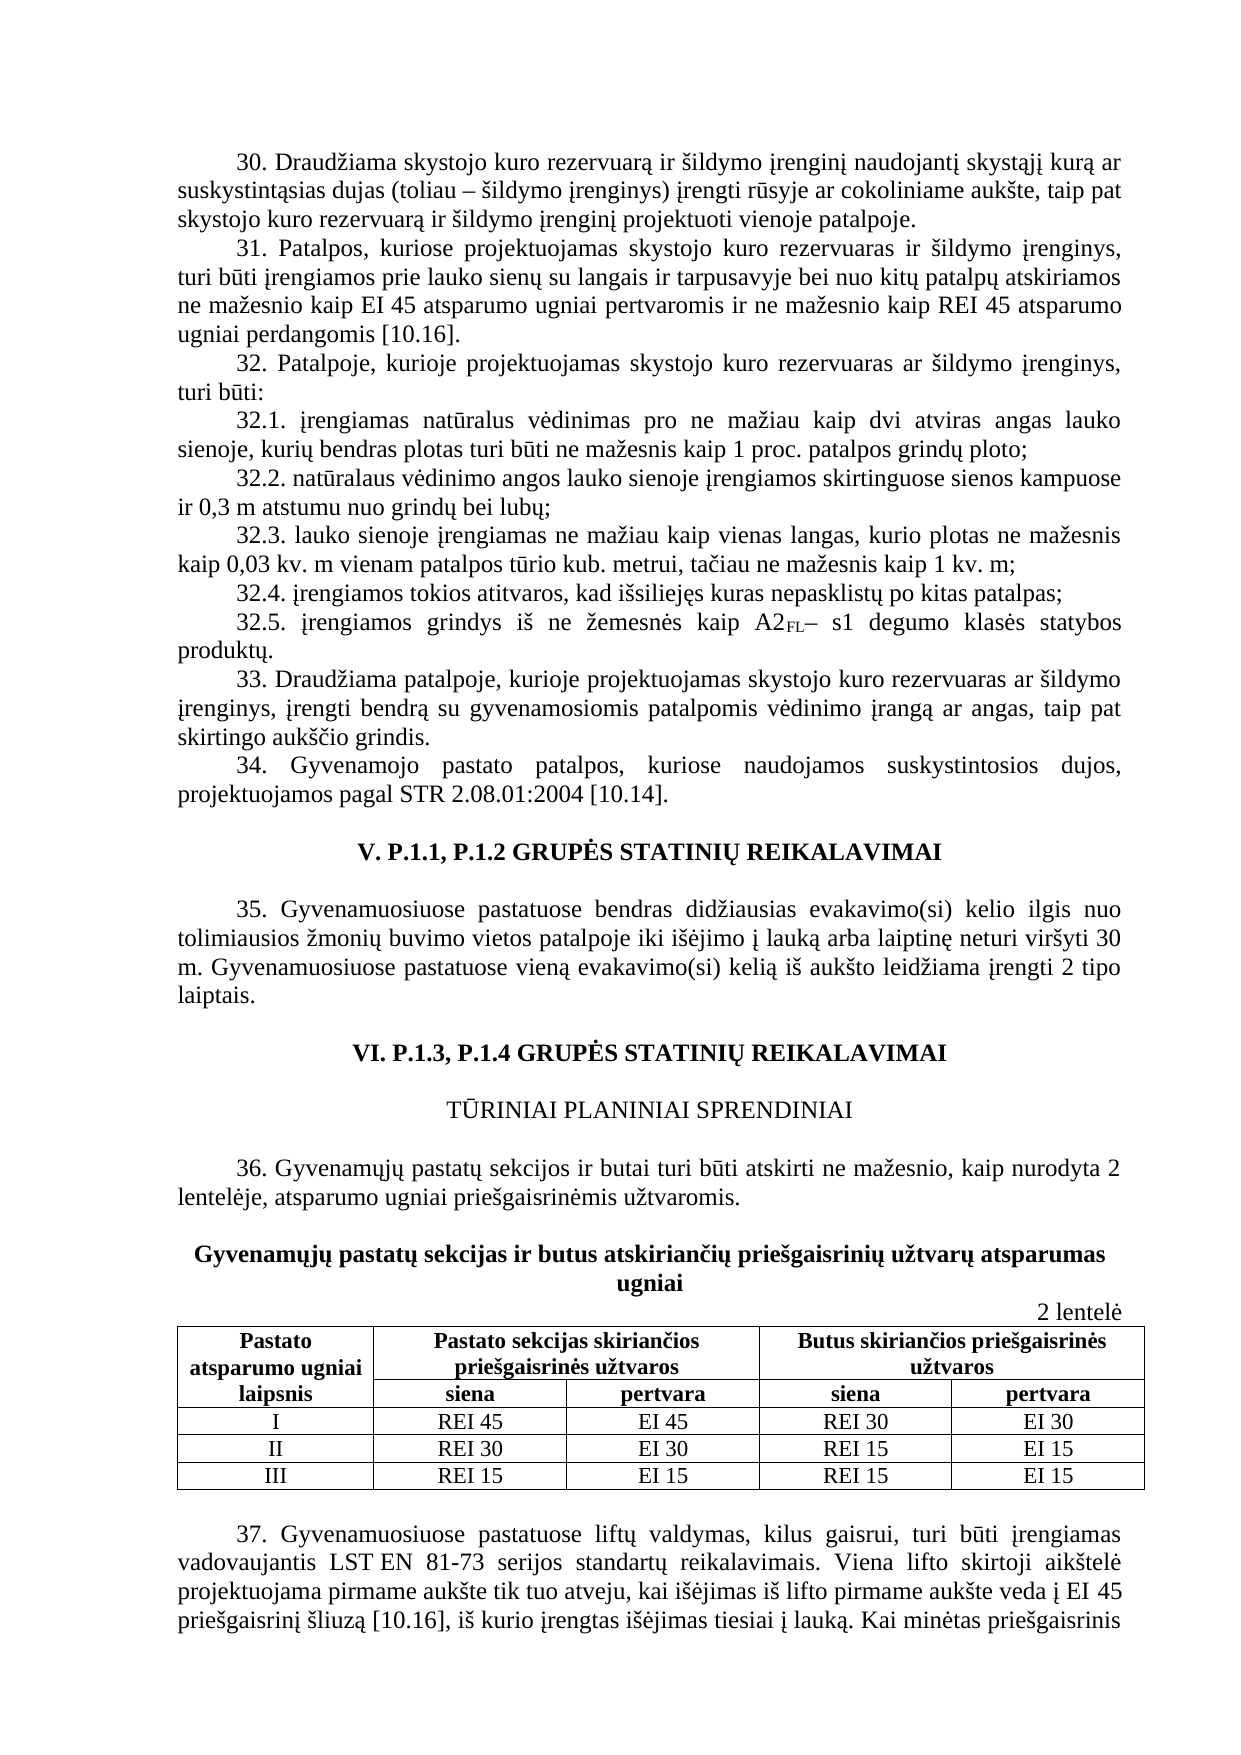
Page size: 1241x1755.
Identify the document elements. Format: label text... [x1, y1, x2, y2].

text 32.1. įrengiamas natūralus vėdinimas pro ne mažiau kaip dvi atviras angas lauko sienoje, kurių bendras plotas turi būti ne mažesnis kaip 1 proc. patalpos grindų ploto; [177, 406, 1122, 463]
table_cell pertvara [567, 1380, 759, 1407]
text VI. P.1.3, P.1.4 GRUPĖS STATINIŲ REIKALAVIMAI [177, 1038, 1122, 1067]
table_cell EI 15 [952, 1463, 1144, 1489]
text Gyvenamųjų pastatų sekcijas ir butus atskiriančių priešgaisrinių užtvarų atsparumas ugniai [177, 1239, 1122, 1297]
table_cell EI 30 [567, 1435, 759, 1462]
table_header Butus skiriančios priešgaisrinės užtvaros [760, 1327, 1144, 1379]
table_cell REI 30 [760, 1408, 951, 1434]
table_cell siena [760, 1380, 951, 1407]
table_cell REI 15 [374, 1463, 566, 1489]
text 34. Gyvenamojo pastato patalpos, kuriose naudojamos suskystintosios dujos, projektuojamos pagal STR 2.08.01:2004 [10.14]. [177, 751, 1122, 808]
text 33. Draudžiama patalpoje, kurioje projektuojamas skystojo kuro rezervuaras ar šildymo įrenginys, įrengti bendrą su gyvenamosiomis patalpomis vėdinimo įrangą ar angas, taip pat skirtingo aukščio grindis. [177, 664, 1122, 751]
text TŪRINIAI PLANINIAI SPRENDINIAI [177, 1096, 1122, 1124]
text 2 lentelė [177, 1297, 1122, 1326]
table_cell I [178, 1408, 373, 1434]
text 32.5. įrengiamos grindys iš ne žemesnės kaip A2FL– s1 degumo klasės statybos produktų. [177, 607, 1122, 664]
table_cell EI 15 [567, 1463, 759, 1489]
table_cell REI 30 [374, 1435, 566, 1462]
table_cell EI 45 [567, 1408, 759, 1434]
table_cell EI 15 [952, 1435, 1144, 1462]
text 32. Patalpoje, kurioje projektuojamas skystojo kuro rezervuaras ar šildymo įrenginys, turi būti: [177, 348, 1122, 406]
table_cell REI 15 [760, 1463, 951, 1489]
text 35. Gyvenamuosiuose pastatuose bendras didžiausias evakavimo(si) kelio ilgis nuo tolimiausios žmonių buvimo vietos patalpoje iki išėjimo į lauką arba laiptinę neturi viršyti 30 m. Gyvenamuosiuose pastatuose vieną evakavimo(si) kelią iš aukšto leidžiama įrengti 2 tipo laiptais. [177, 894, 1122, 1009]
table_cell REI 45 [374, 1408, 566, 1434]
table_header Pastato atsparumo ugniai laipsnis [178, 1327, 373, 1407]
text 37. Gyvenamuosiuose pastatuose liftų valdymas, kilus gaisrui, turi būti įrengiamas vadovaujantis LST EN 81-73 serijos standartų reikalavimais. Viena lifto skirtoji aikštelė projektuojama pirmame aukšte tik tuo atveju, kai išėjimas iš lifto pirmame aukšte veda į EI 45 priešgaisrinį šliuzą [10.16], iš kurio įrengtas išėjimas tiesiai į lauką. Kai minėtas priešgaisrinis [177, 1519, 1122, 1634]
table_cell III [178, 1463, 373, 1489]
text V. P.1.1, P.1.2 GRUPĖS STATINIŲ REIKALAVIMAI [177, 837, 1122, 866]
text 32.4. įrengiamos tokios atitvaros, kad išsiliejęs kuras nepasklistų po kitas patalpas; [177, 578, 1122, 607]
table_cell REI 15 [760, 1435, 951, 1462]
text 36. Gyvenamųjų pastatų sekcijos ir butai turi būti atskirti ne mažesnio, kaip nurodyta 2 lentelėje, atsparumo ugniai priešgaisrinėmis užtvaromis. [177, 1153, 1122, 1211]
text 32.3. lauko sienoje įrengiamas ne mažiau kaip vienas langas, kurio plotas ne mažesnis kaip 0,03 kv. m vienam patalpos tūrio kub. metrui, tačiau ne mažesnis kaip 1 kv. m; [177, 521, 1122, 578]
table_cell pertvara [952, 1380, 1144, 1407]
table_header Pastato sekcijas skiriančios priešgaisrinės užtvaros [374, 1327, 759, 1379]
text 30. Draudžiama skystojo kuro rezervuarą ir šildymo įrenginį naudojantį skystąjį kurą ar suskystintąsias dujas (toliau – šildymo įrenginys) įrengti rūsyje ar cokoliniame aukšte, taip pat skystojo kuro rezervuarą ir šildymo įrenginį projektuoti vienoje patalpoje. [177, 147, 1122, 233]
table_cell siena [374, 1380, 566, 1407]
text 31. Patalpos, kuriose projektuojamas skystojo kuro rezervuaras ir šildymo įrenginys, turi būti įrengiamos prie lauko sienų su langais ir tarpusavyje bei nuo kitų patalpų atskiriamos ne mažesnio kaip EI 45 atsparumo ugniai pertvaromis ir ne mažesnio kaip REI 45 atsparumo ugniai perdangomis [10.16]. [177, 233, 1122, 348]
text 32.2. natūralaus vėdinimo angos lauko sienoje įrengiamos skirtinguose sienos kampuose ir 0,3 m atstumu nuo grindų bei lubų; [177, 463, 1122, 521]
table_cell II [178, 1435, 373, 1462]
table_cell EI 30 [952, 1408, 1144, 1434]
